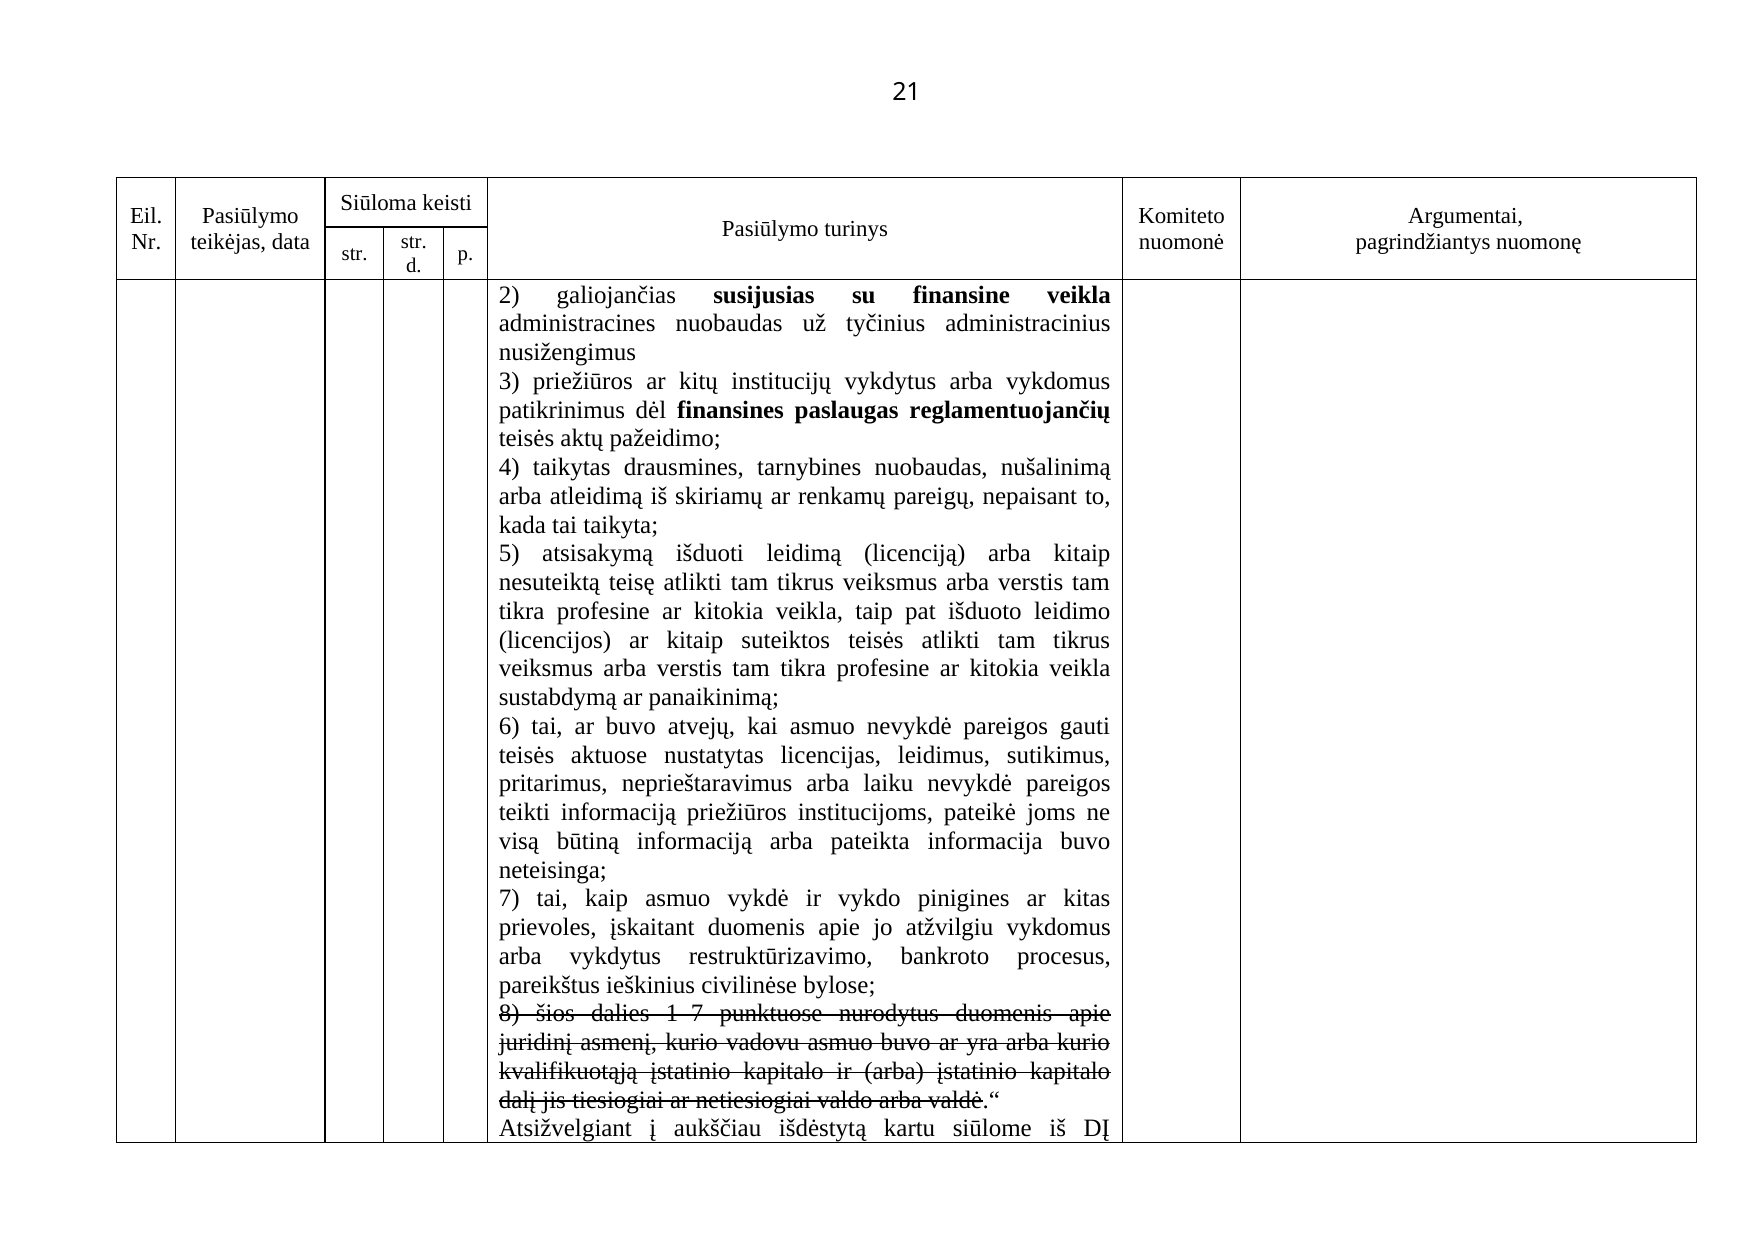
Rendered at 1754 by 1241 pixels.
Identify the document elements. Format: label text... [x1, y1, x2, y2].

table_cell [1241, 280, 1696, 1142]
table_cell [384, 280, 443, 1142]
table_cell p. [444, 228, 487, 279]
table_cell [444, 280, 487, 1142]
table_cell str. d. [384, 228, 443, 279]
table_header Eil. Nr. [117, 178, 175, 279]
table_cell [176, 280, 324, 1142]
table_header Pasiūlymo turinys [488, 178, 1122, 279]
table_header Pasiūlymo teikėjas, data [176, 178, 324, 279]
table_cell [1123, 280, 1240, 1142]
table_cell [117, 280, 175, 1142]
table_header Siūloma keisti [326, 178, 487, 226]
table_cell str. [326, 228, 383, 279]
table_cell [326, 280, 383, 1142]
table_cell 2) galiojančias susijusias su finansine veikla administracines nuobaudas už tyčinius administracinius nusižengimus 3) priežiūros ar kitų institucijų vykdytus arba vykdomus patikrinimus dėl finansines paslaugas reglamentuojančių teisės aktų pažeidimo; 4) taikytas drausmines, tarnybines nuobaudas, nušalinimą arba atleidimą iš skiriamų ar renkamų pareigų, nepaisant to, kada tai taikyta; 5) atsisakymą išduoti leidimą (licenciją) arba kitaip nesuteiktą teisę atlikti tam tikrus veiksmus arba verstis tam tikra profesine ar kitokia veikla, taip pat išduoto leidimo (licencijos) ar kitaip suteiktos teisės atlikti tam tikrus veiksmus arba verstis tam tikra profesine ar kitokia veikla sustabdymą ar panaikinimą; 6) tai, ar buvo atvejų, kai asmuo nevykdė pareigos gauti teisės aktuose nustatytas licencijas, leidimus, sutikimus, pritarimus, neprieštaravimus arba laiku nevykdė pareigos teikti informaciją priežiūros institucijoms, pateikė joms ne visą būtiną informaciją arba pateikta informacija buvo neteisinga; 7) tai, kaip asmuo vykdė ir vykdo pinigines ar kitas prievoles, įskaitant duomenis apie jo atžvilgiu vykdomus arba vykdytus restruktūrizavimo, bankroto procesus, pareikštus ieškinius civilinėse bylose; 8) šios dalies 1–7 punktuose nurodytus duomenis apie juridinį asmenį, kurio vadovu asmuo buvo ar yra arba kurio kvalifikuotąją įstatinio kapitalo ir (arba) įstatinio kapitalo dalį jis tiesiogiai ar netiesiogiai valdo arba valdė.“ Atsižvelgiant į aukščiau išdėstytą kartu siūlome iš DĮ [488, 280, 1122, 1142]
table_header Komiteto nuomonė [1123, 178, 1240, 279]
table_header Argumentai, pagrindžiantys nuomonę [1241, 178, 1696, 279]
